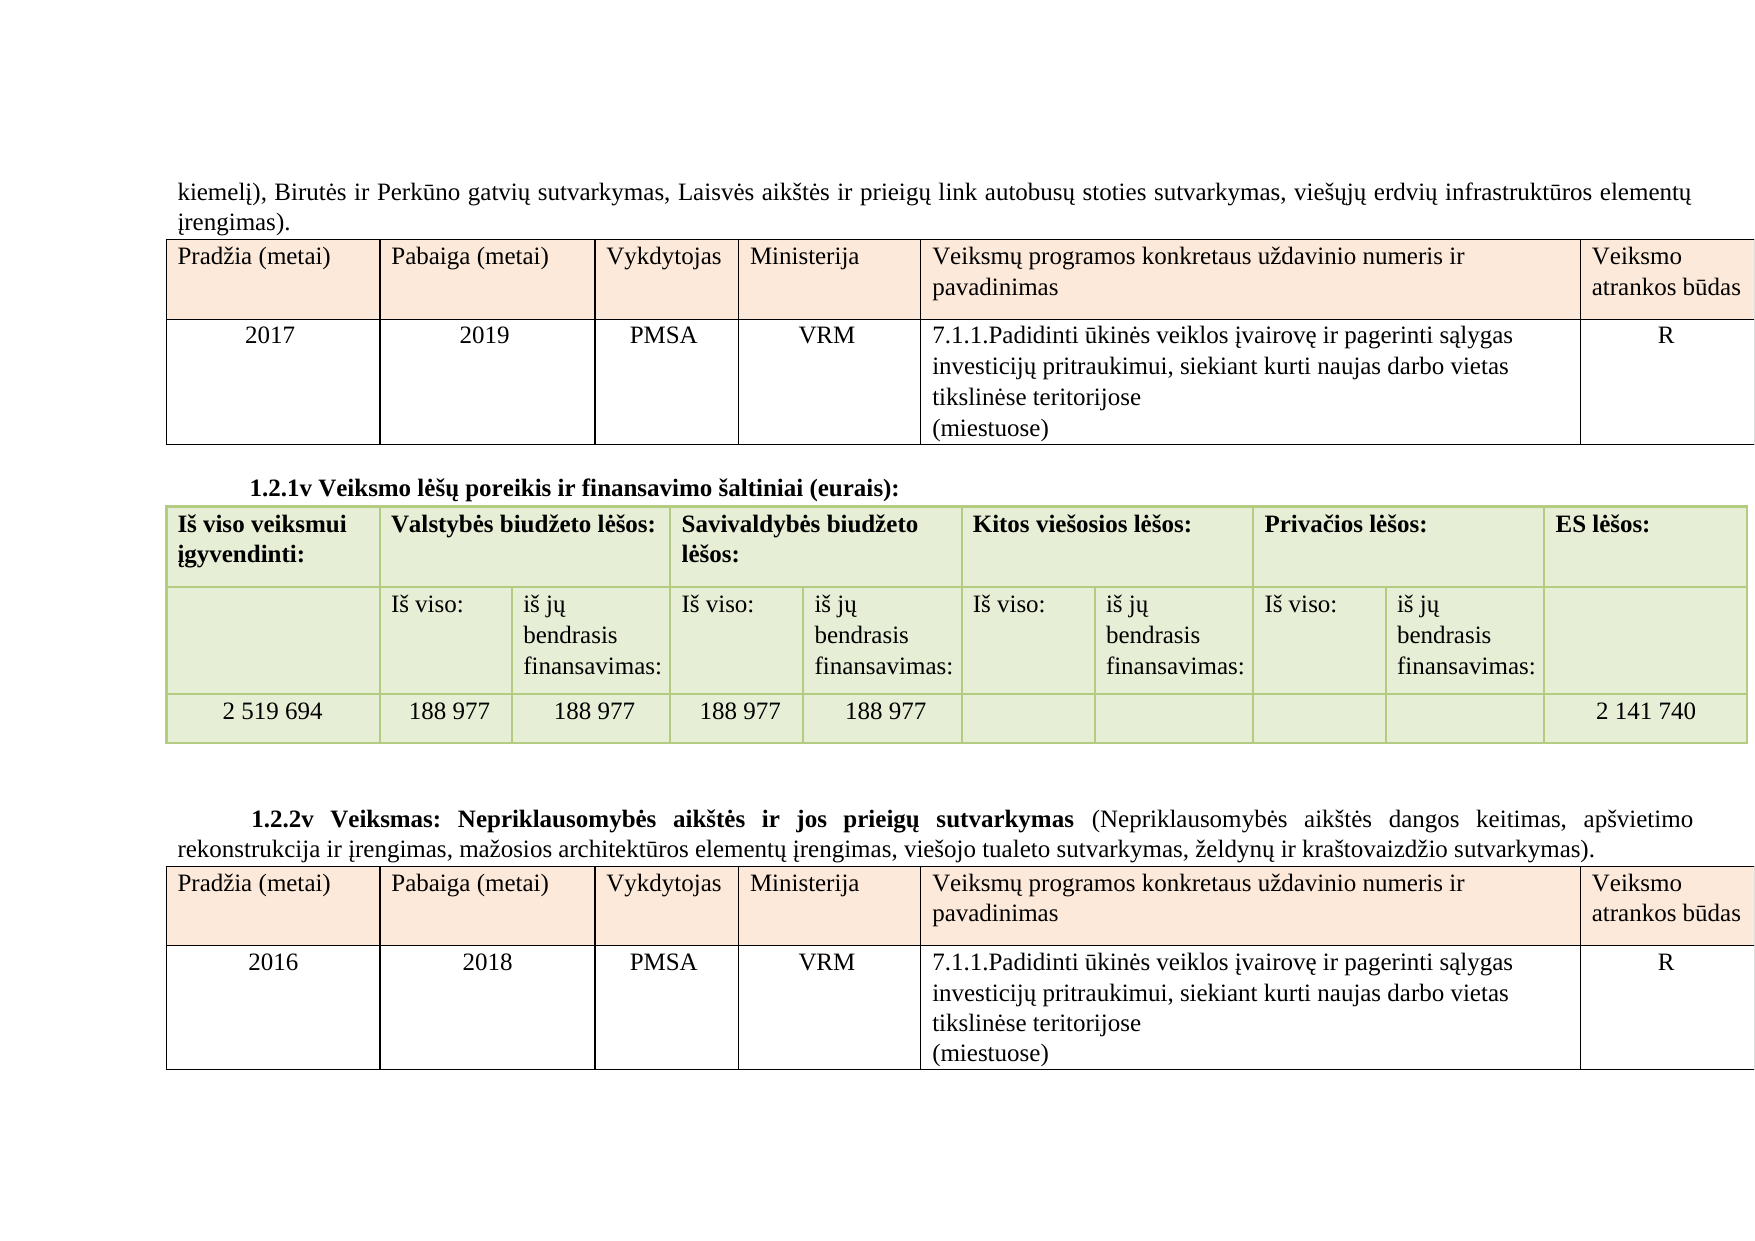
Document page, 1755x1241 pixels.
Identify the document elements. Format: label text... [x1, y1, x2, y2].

text 1.2.1v Veiksmo lėšų poreikis ir finansavimo šaltiniai (eurais): [249, 473, 1695, 502]
table_cell 7.1.1.Padidinti ūkinės veiklos įvairovę ir pagerinti sąlygas investicijų pritraukimui, siekiant kurti naujas darbo vietas tikslinėse teritorijose (miestuose) [921, 320, 1580, 443]
table_cell iš jų bendrasis finansavimas: [513, 588, 669, 693]
table_header Vykdytojas [596, 867, 738, 945]
table_cell 2 519 694 [168, 695, 379, 742]
table_cell 2018 [381, 946, 594, 1069]
table_cell iš jų bendrasis finansavimas: [1387, 588, 1543, 693]
table_header Iš viso veiksmui įgyvendinti: [168, 508, 379, 586]
table_cell [1096, 695, 1252, 742]
table_cell VRM [739, 946, 920, 1069]
table_header Pabaiga (metai) [381, 240, 594, 319]
table_header Privačios lėšos: [1254, 508, 1543, 586]
table_cell 2019 [381, 320, 594, 443]
table_cell [1545, 588, 1746, 693]
table_cell 7.1.1.Padidinti ūkinės veiklos įvairovę ir pagerinti sąlygas investicijų pritraukimui, siekiant kurti naujas darbo vietas tikslinėse teritorijose (miestuose) [921, 946, 1580, 1069]
table_cell iš jų bendrasis finansavimas: [1096, 588, 1252, 693]
table_header Ministerija [739, 867, 920, 945]
table_header Veiksmo atrankos būdas [1581, 867, 1754, 945]
table_cell [1254, 695, 1385, 742]
table_cell R [1581, 320, 1754, 443]
text 1.2.2v Veiksmas: Nepriklausomybės aikštės ir jos prieigų sutvarkymas (Nepriklausomybės aikštės dangos keitimas, apšvietimo rekonstrukcija ir įrengimas, mažosios architektūros elementų įrengimas, viešojo tualeto sutvarkymas, želdynų ir kraštovaizdžio sutvarkymas). [177, 804, 1694, 862]
table_cell PMSA [596, 320, 738, 443]
table_cell 2016 [167, 946, 379, 1069]
table_header Pabaiga (metai) [381, 867, 594, 945]
table_cell Iš viso: [671, 588, 802, 693]
table_header Savivaldybės biudžeto lėšos: [671, 508, 961, 586]
table_cell [963, 695, 1094, 742]
table_cell Iš viso: [381, 588, 511, 693]
table_cell 2 141 740 [1545, 695, 1746, 742]
table_header Veiksmų programos konkretaus uždavinio numeris ir pavadinimas [921, 240, 1580, 319]
table_header Ministerija [739, 240, 920, 319]
table_header Kitos viešosios lėšos: [963, 508, 1252, 586]
table_cell [168, 588, 379, 693]
table_header Pradžia (metai) [167, 240, 379, 319]
table_cell 188 977 [513, 695, 669, 742]
text kiemelį), Birutės ir Perkūno gatvių sutvarkymas, Laisvės aikštės ir prieigų link autobusų stoties sutvarkymas, viešųjų erdvių infrastruktūros elementų įrengimas). [177, 177, 1694, 236]
table_header ES lėšos: [1545, 508, 1746, 586]
table_cell 188 977 [381, 695, 511, 742]
table_cell VRM [739, 320, 920, 443]
table_header Valstybės biudžeto lėšos: [381, 508, 669, 586]
table_cell 2017 [167, 320, 379, 443]
table_header Pradžia (metai) [167, 867, 379, 945]
table_header Veiksmų programos konkretaus uždavinio numeris ir pavadinimas [921, 867, 1580, 945]
table_cell [1387, 695, 1543, 742]
table_cell iš jų bendrasis finansavimas: [804, 588, 961, 693]
table_header Vykdytojas [596, 240, 738, 319]
table_cell Iš viso: [1254, 588, 1385, 693]
table_cell PMSA [596, 946, 738, 1069]
table_cell 188 977 [671, 695, 802, 742]
table_cell R [1581, 946, 1754, 1069]
table_cell 188 977 [804, 695, 961, 742]
table_cell Iš viso: [963, 588, 1094, 693]
table_header Veiksmo atrankos būdas [1581, 240, 1754, 319]
